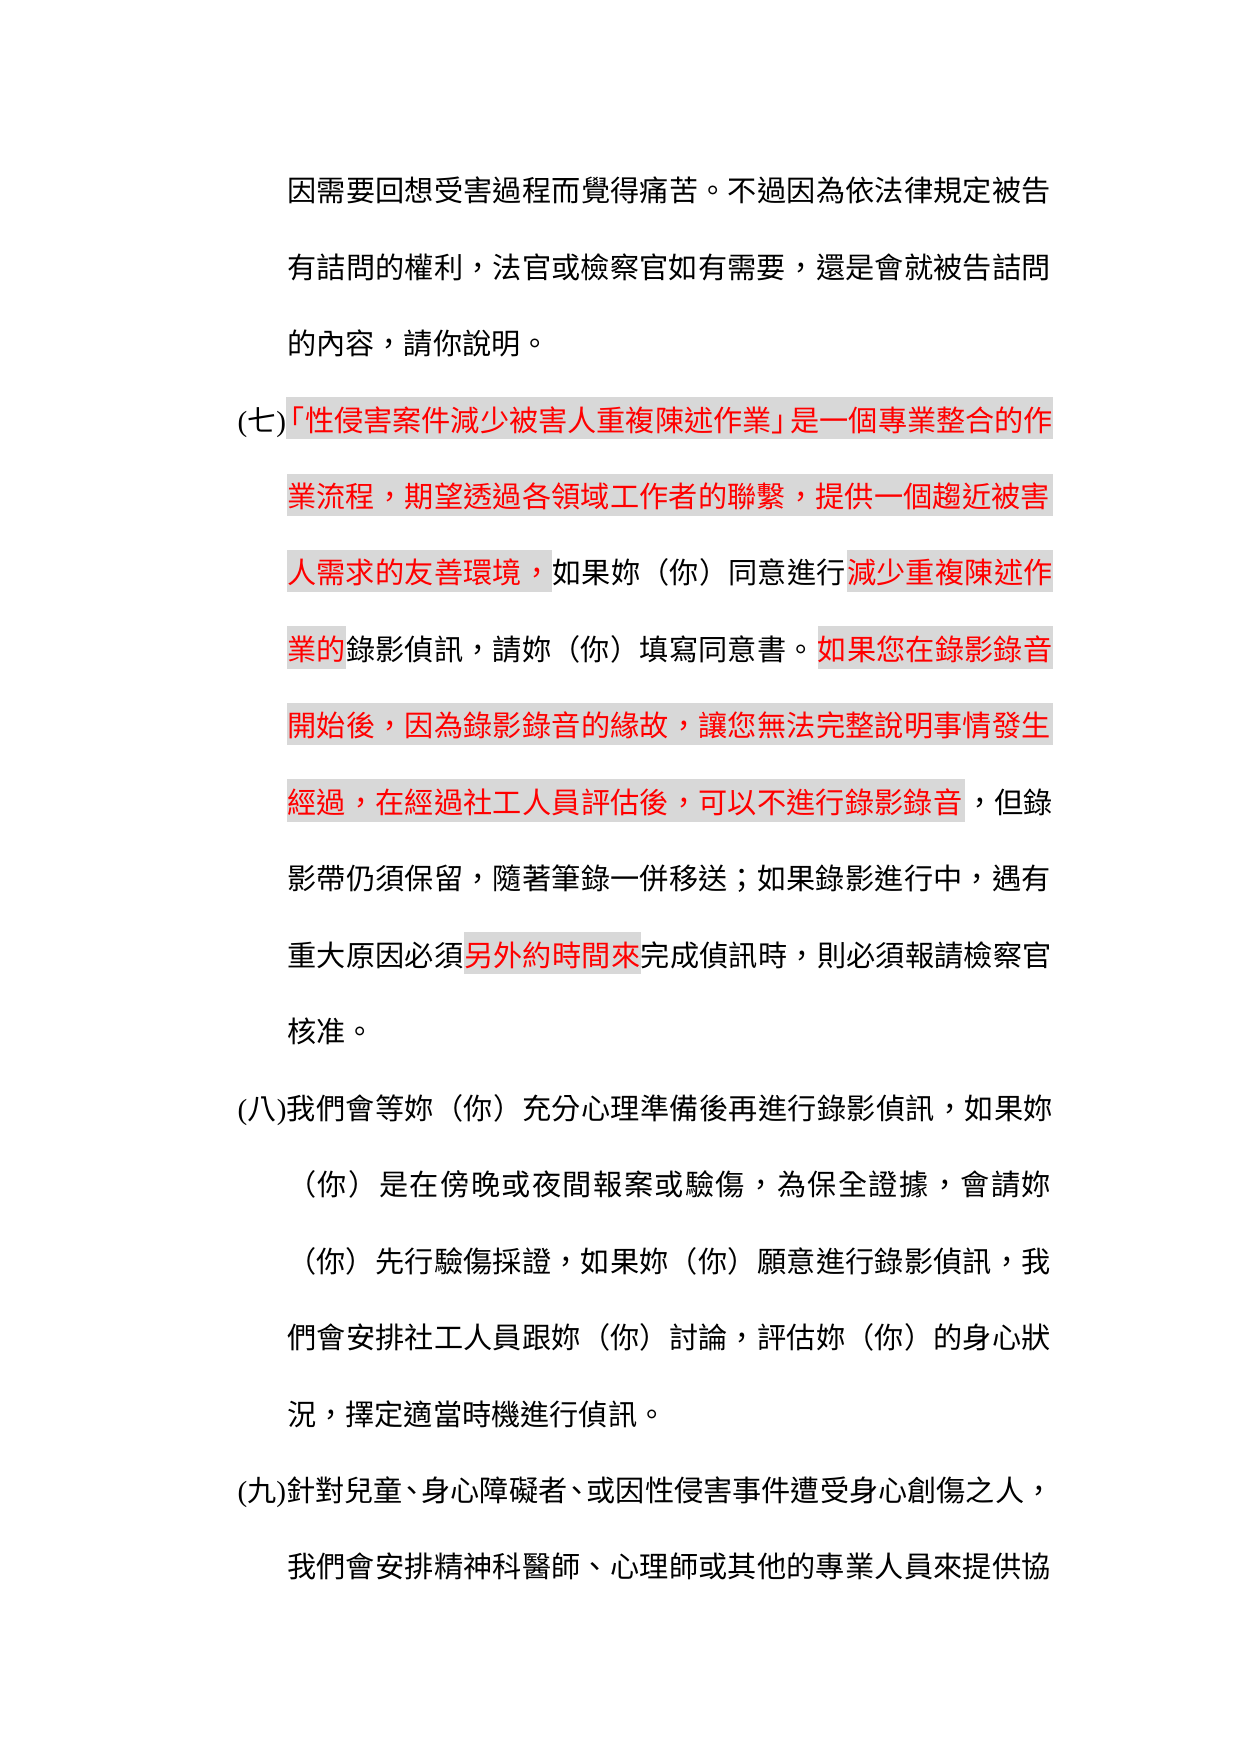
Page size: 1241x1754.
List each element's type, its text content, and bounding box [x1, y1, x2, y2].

text (九)針對兒童、身心障礙者、或因性侵害事件遭受身心創傷之人，我們會安排精神科醫師、心理師或其他的專業人員來提供協 [237, 1450, 1053, 1603]
text (七)「性侵害案件減少被害人重複陳述作業」是一個專業整合的作業流程，期望透過各領域工作者的聯繫，提供一個趨近被害人需求的友善環境，如果妳（你）同意進行減少重複陳述作業的錄影偵訊，請妳（你）填寫同意書。如果您在錄影錄音開始後，因為錄影錄音的緣故，讓您無法完整說明事情發生經過，在經過社工人員評估後，可以不進行錄影錄音，但錄影帶仍須保留，隨著筆錄一併移送；如果錄影進行中，遇有重大原因必須另外約時間來完成偵訊時，則必須報請檢察官核准。 [237, 380, 1053, 1068]
text 因需要回想受害過程而覺得痛苦。不過因為依法律規定被告有詰問的權利，法官或檢察官如有需要，還是會就被告詰問的內容，請你說明。 [237, 151, 1053, 380]
text (八)我們會等妳（你）充分心理準備後再進行錄影偵訊，如果妳（你）是在傍晚或夜間報案或驗傷，為保全證據，會請妳（你）先行驗傷採證，如果妳（你）願意進行錄影偵訊，我們會安排社工人員跟妳（你）討論，評估妳（你）的身心狀況，擇定適當時機進行偵訊。 [237, 1068, 1053, 1450]
